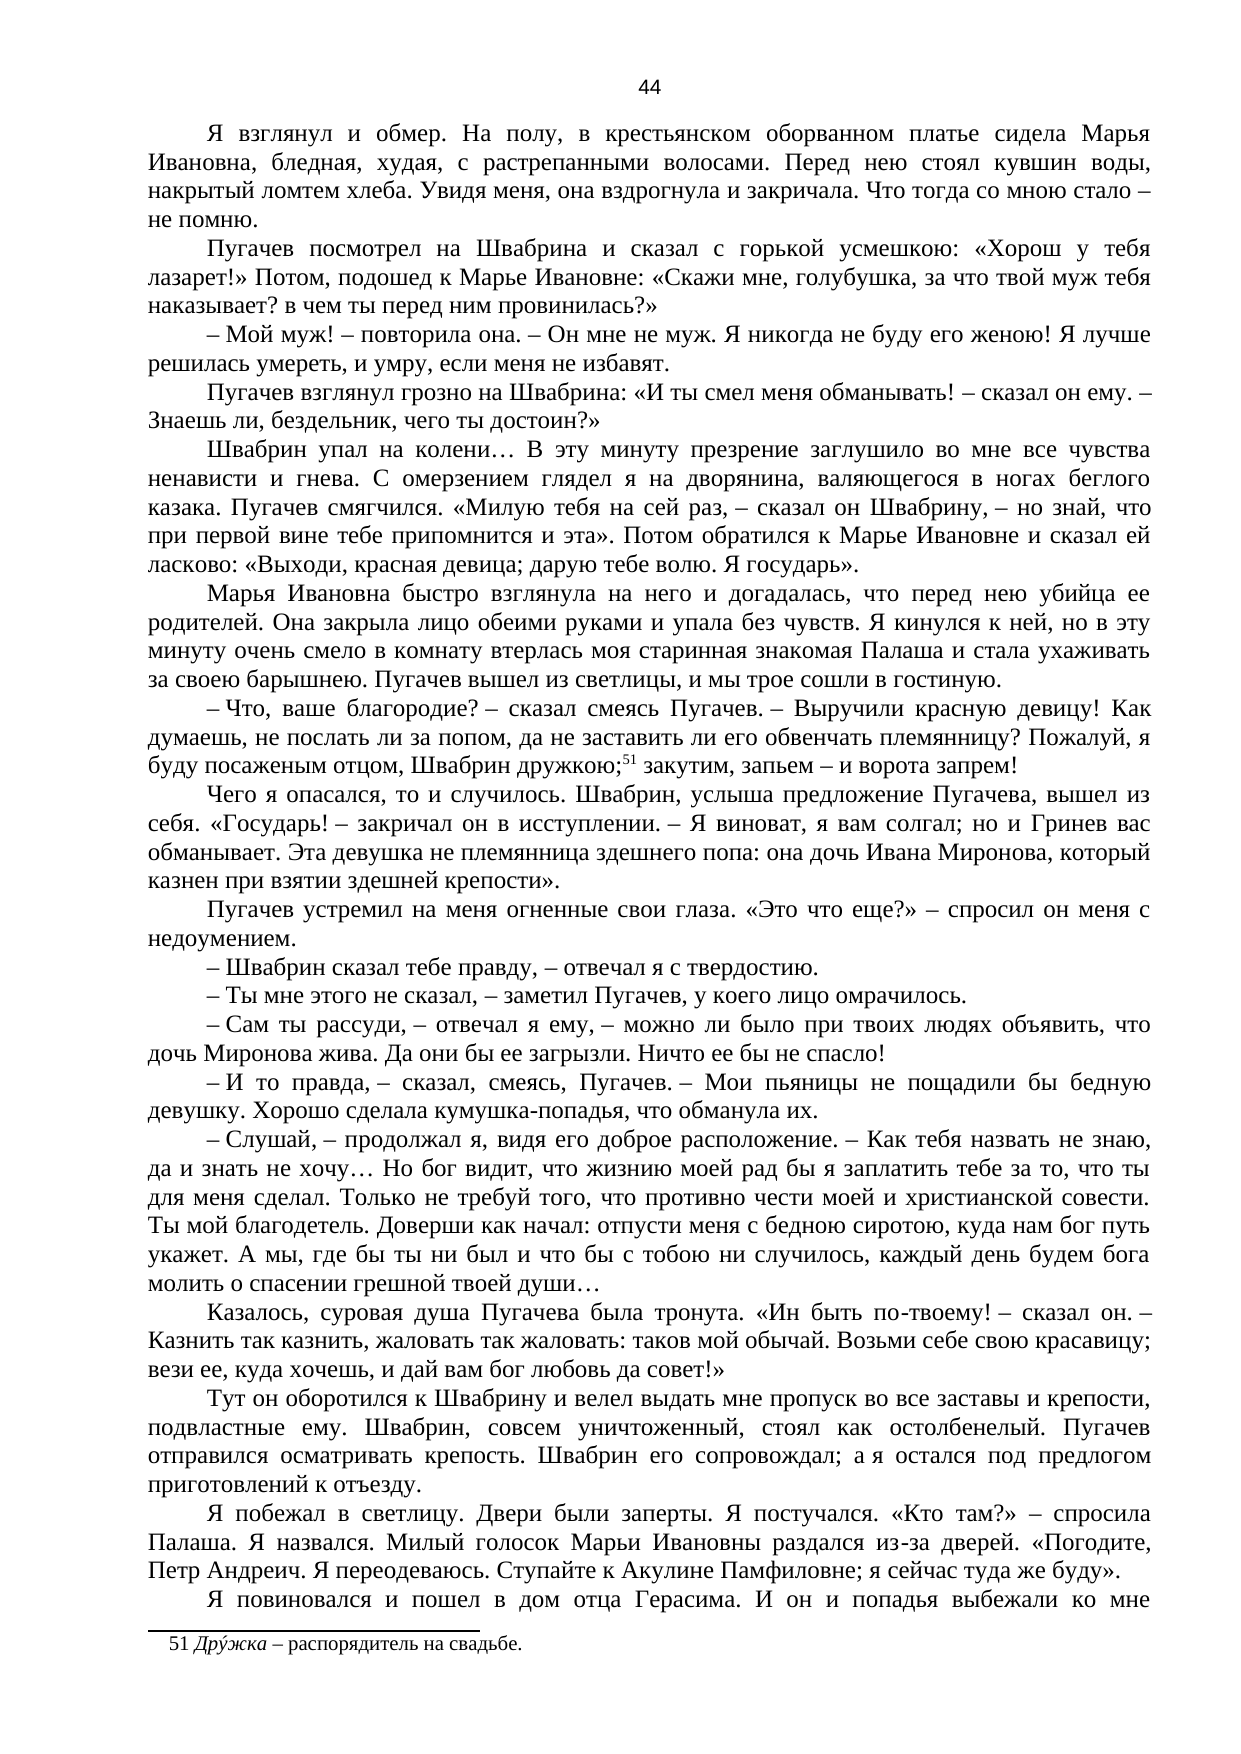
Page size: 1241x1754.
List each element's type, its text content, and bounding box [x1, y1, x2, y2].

text Швабрин упал на колени… В эту минуту презрение заглушило во мне все чувства ненависти и гнева. С омерзением глядел я на дворянина, валяющегося в ногах беглого казака. Пугачев смягчился. «Милую тебя на сей раз, – сказал он Швабрину, – но знай, что при первой вине тебе припомнится и эта». Потом обратился к Марье Ивановне и сказал ей ласково: «Выходи, красная девица; дарую тебе волю. Я государь». [148, 434, 1152, 578]
text – Швабрин сказал тебе правду, – отвечал я с твердостию. [148, 952, 1152, 981]
text – И то правда, – сказал, смеясь, Пугачев. – Мои пьяницы не пощадили бы бедную девушку. Хорошо сделала кумушка‑попадья, что обманула их. [148, 1067, 1152, 1124]
text Я побежал в светлицу. Двери были заперты. Я постучался. «Кто там?» – спросила Палаша. Я назвался. Милый голосок Марьи Ивановны раздался из‑за дверей. «Погодите, Петр Андреич. Я переодеваюсь. Ступайте к Акулине Памфиловне; я сейчас туда же буду». [148, 1498, 1152, 1584]
text – Ты мне этого не сказал, – заметил Пугачев, у коего лицо омрачилось. [148, 981, 1152, 1009]
text Я взглянул и обмер. На полу, в крестьянском оборванном платье сидела Марья Ивановна, бледная, худая, с растрепанными волосами. Перед нею стоял кувшин воды, накрытый ломтем хлеба. Увидя меня, она вздрогнула и закричала. Что тогда со мною стало – не помню. [148, 118, 1152, 233]
text Марья Ивановна быстро взглянула на него и догадалась, что перед нею убийца ее родителей. Она закрыла лицо обеими руками и упала без чувств. Я кинулся к ней, но в эту минуту очень смело в комнату втерлась моя старинная знакомая Палаша и стала ухаживать за своею барышнею. Пугачев вышел из светлицы, и мы трое сошли в гостиную. [148, 578, 1152, 693]
text Я повиновался и пошел в дом отца Герасима. И он и попадья выбежали ко мне [148, 1584, 1152, 1613]
text Пугачев взглянул грозно на Швабрина: «И ты смел меня обманывать! – сказал он ему. – Знаешь ли, бездельник, чего ты достоин?» [148, 377, 1152, 434]
text Пугачев посмотрел на Швабрина и сказал с горькой усмешкою: «Хорош у тебя лазарет!» Потом, подошед к Марье Ивановне: «Скажи мне, голубушка, за что твой муж тебя наказывает? в чем ты перед ним провинилась?» [148, 233, 1152, 319]
text – Мой муж! – повторила она. – Он мне не муж. Я никогда не буду его женою! Я лучше решилась умереть, и умру, если меня не избавят. [148, 319, 1152, 377]
text Тут он оборотился к Швабрину и велел выдать мне пропуск во все заставы и крепости, подвластные ему. Швабрин, совсем уничтоженный, стоял как остолбенелый. Пугачев отправился осматривать крепость. Швабрин его сопровождал; а я остался под предлогом приготовлений к отъезду. [148, 1383, 1152, 1498]
text Дрýжка – распорядитель на свадьбе. [148, 1631, 1152, 1655]
text – Что, ваше благородие? – сказал смеясь Пугачев. – Выручили красную девицу! Как думаешь, не послать ли за попом, да не заставить ли его обвенчать племянницу? Пожалуй, я буду посаженым отцом, Швабрин дружкою; закутим, запьем – и ворота запрем! [148, 693, 1152, 779]
text Чего я опасался, то и случилось. Швабрин, услыша предложение Пугачева, вышел из себя. «Государь! – закричал он в исступлении. – Я виноват, я вам солгал; но и Гринев вас обманывает. Эта девушка не племянница здешнего попа: она дочь Ивана Миронова, который казнен при взятии здешней крепости». [148, 779, 1152, 894]
text – Сам ты рассуди, – отвечал я ему, – можно ли было при твоих людях объявить, что дочь Миронова жива. Да они бы ее загрызли. Ничто ее бы не спасло! [148, 1009, 1152, 1067]
text – Слушай, – продолжал я, видя его доброе расположение. – Как тебя назвать не знаю, да и знать не хочу… Но бог видит, что жизнию моей рад бы я заплатить тебе за то, что ты для меня сделал. Только не требуй того, что противно чести моей и христианской совести. Ты мой благодетель. Доверши как начал: отпусти меня с бедною сиротою, куда нам бог путь укажет. А мы, где бы ты ни был и что бы с тобою ни случилось, каждый день будем бога молить о спасении грешной твоей души… [148, 1124, 1152, 1297]
text Пугачев устремил на меня огненные свои глаза. «Это что еще?» – спросил он меня с недоумением. [148, 894, 1152, 952]
text Казалось, суровая душа Пугачева была тронута. «Ин быть по‑твоему! – сказал он. – Казнить так казнить, жаловать так жаловать: таков мой обычай. Возьми себе свою красавицу; вези ее, куда хочешь, и дай вам бог любовь да совет!» [148, 1297, 1152, 1383]
